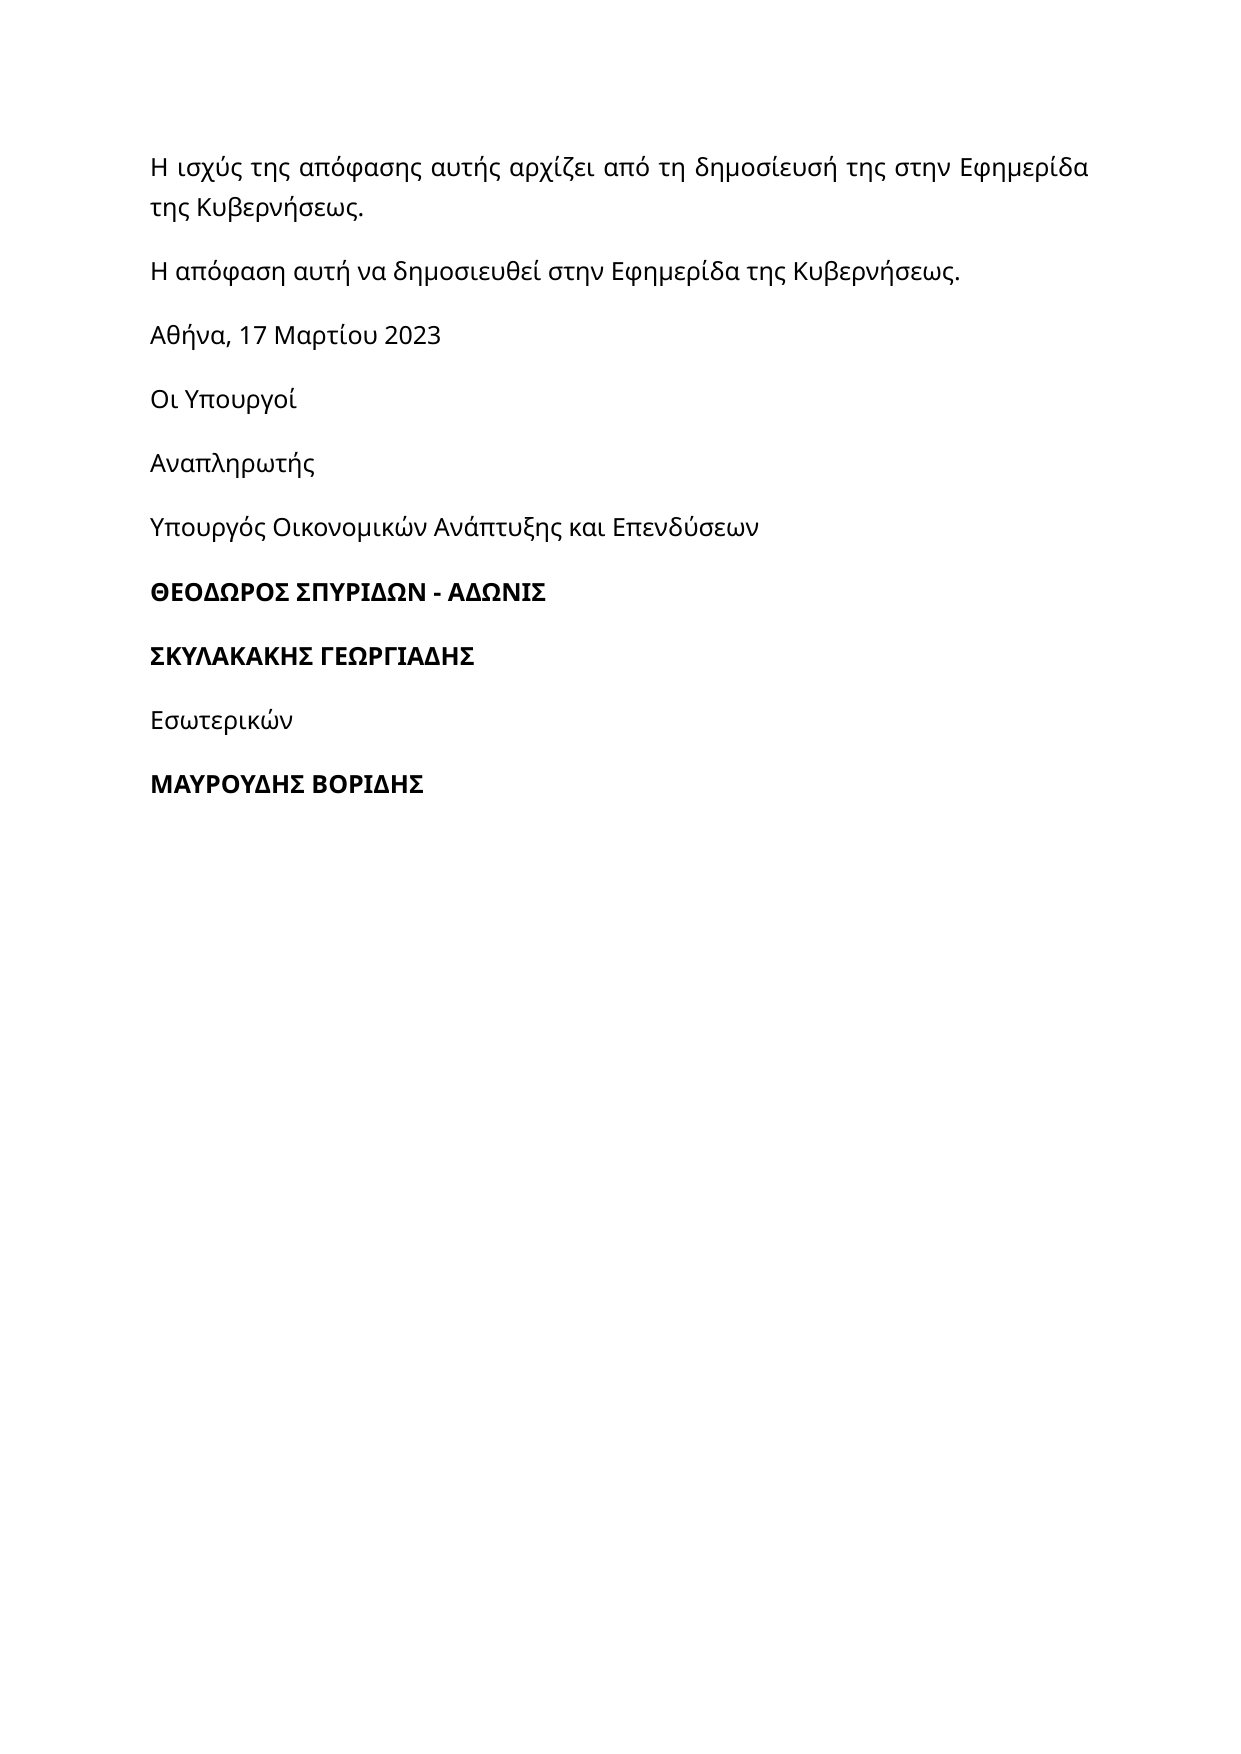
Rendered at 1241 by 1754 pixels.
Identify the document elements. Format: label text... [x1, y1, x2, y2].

text Η απόφαση αυτή να δημοσιευθεί στην Εφημερίδα της Κυβερνήσεως. [150, 253, 1090, 287]
text ΣΚΥΛΑΚΑΚΗΣ ΓΕΩΡΓΙΑΔΗΣ [150, 638, 1090, 672]
text Αθήνα, 17 Μαρτίου 2023 [150, 317, 1090, 352]
text Η ισχύς της απόφασης αυτής αρχίζει από τη δημοσίευσή της στην Εφημερίδα της Κυβερνήσεως. [150, 150, 1090, 223]
text ΘΕΟΔΩΡΟΣ ΣΠΥΡΙΔΩΝ - ΑΔΩΝΙΣ [150, 574, 1090, 608]
text Εσωτερικών [150, 702, 1090, 737]
text Υπουργός Οικονομικών Ανάπτυξης και Επενδύσεων [150, 510, 1090, 544]
text Αναπληρωτής [150, 446, 1090, 480]
text ΜΑΥΡΟΥΔΗΣ ΒΟΡΙΔΗΣ [150, 767, 1090, 801]
text Οι Υπουργοί [150, 382, 1090, 416]
